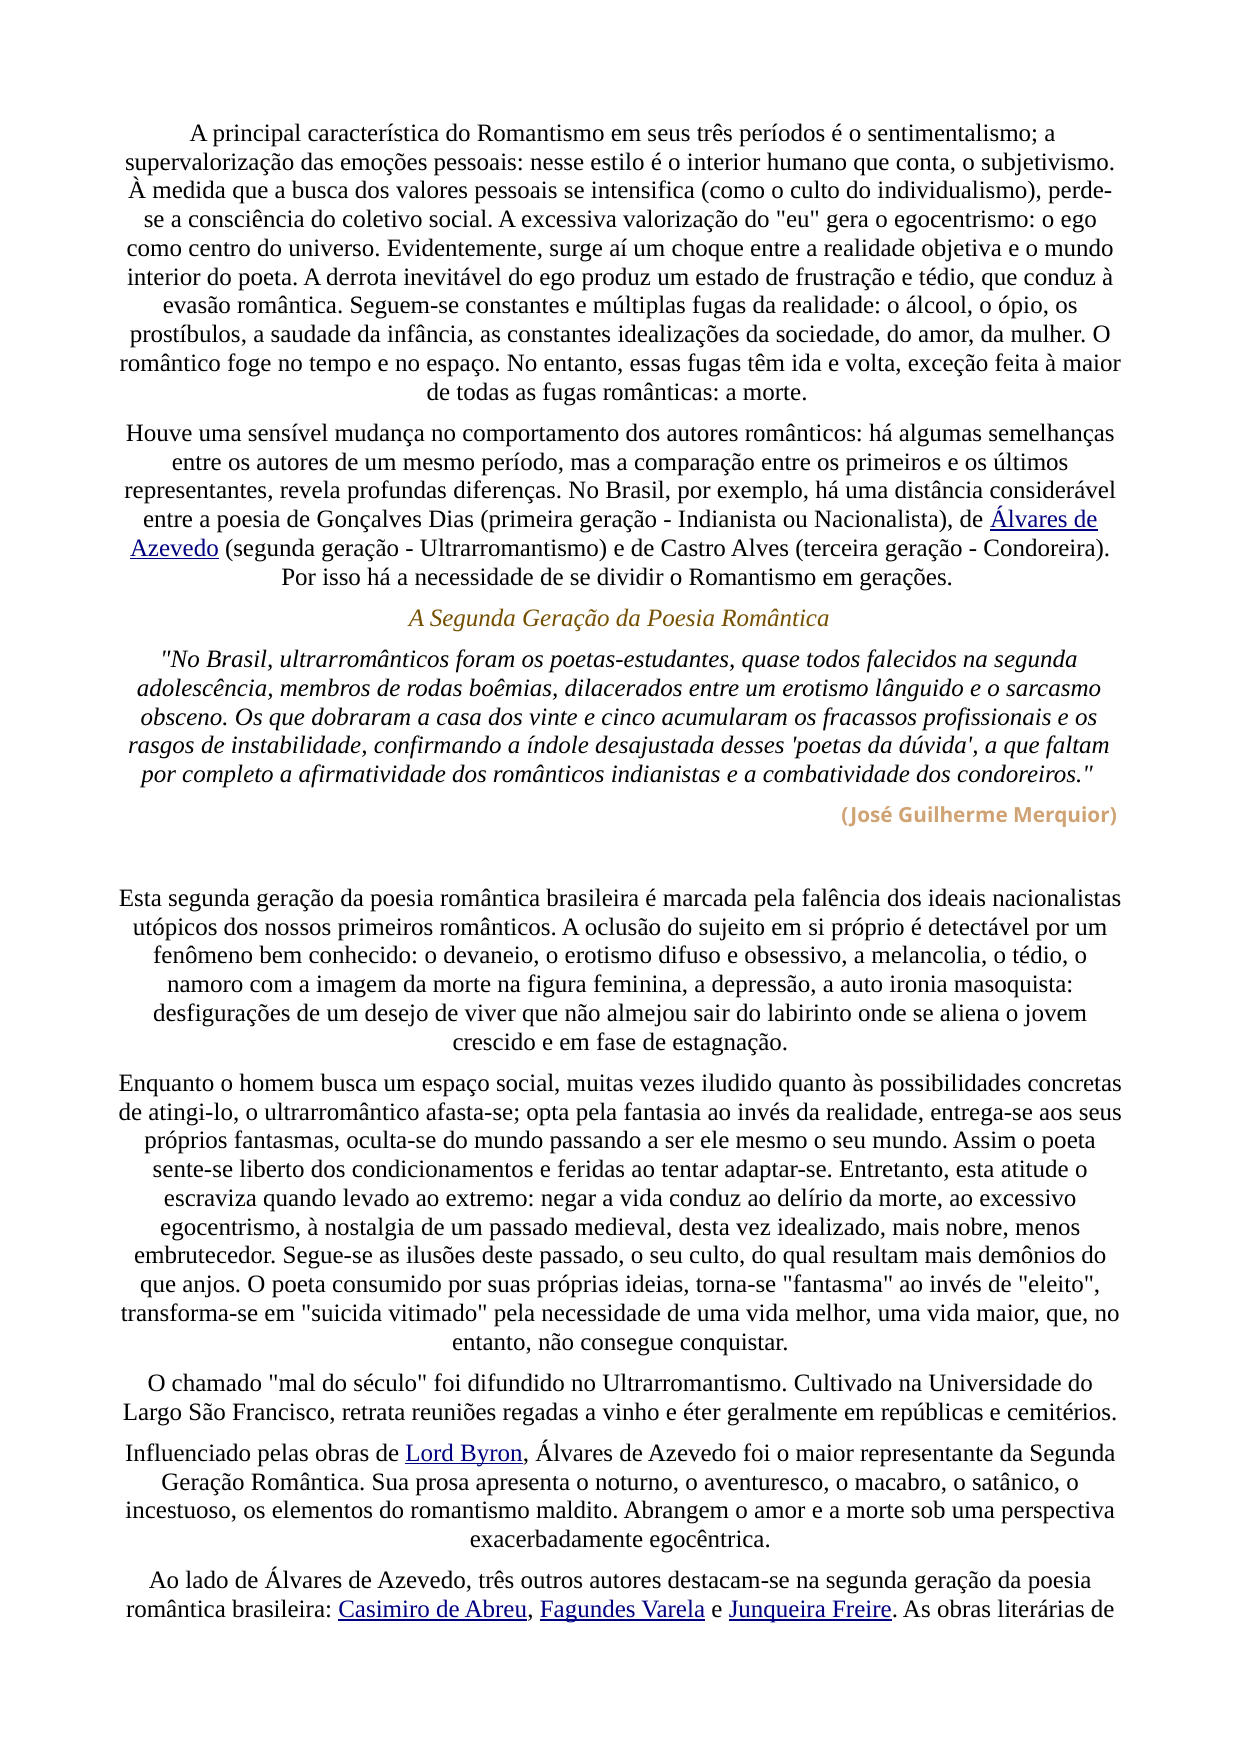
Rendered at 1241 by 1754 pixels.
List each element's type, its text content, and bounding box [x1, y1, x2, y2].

text Houve uma sensível mudança no comportamento dos autores românticos: há algumas semelhanças entre os autores de um mesmo período, mas a comparação entre os primeiros e os últimos representantes, revela profundas diferenças. No Brasil, por exemplo, há uma distância considerável entre a poesia de Gonçalves Dias (primeira geração - Indianista ou Nacionalista), de Álvares de Azevedo (segunda geração - Ultrarromantismo) e de Castro Alves (terceira geração - Condoreira). Por isso há a necessidade de se dividir o Romantismo em gerações. [118, 418, 1122, 591]
text Influenciado pelas obras de Lord Byron, Álvares de Azevedo foi o maior representante da Segunda Geração Romântica. Sua prosa apresenta o noturno, o aventuresco, o macabro, o satânico, o incestuoso, os elementos do romantismo maldito. Abrangem o amor e a morte sob uma perspectiva exacerbadamente egocêntrica. [118, 1438, 1122, 1553]
text O chamado "mal do século" foi difundido no Ultrarromantismo. Cultivado na Universidade do Largo São Francisco, retrata reuniões regadas a vinho e éter geralmente em repúblicas e cemitérios. [118, 1368, 1122, 1425]
text Esta segunda geração da poesia romântica brasileira é marcada pela falência dos ideais nacionalistas utópicos dos nossos primeiros românticos. A oclusão do sujeito em si próprio é detectável por um fenômeno bem conhecido: o devaneio, o erotismo difuso e obsessivo, a melancolia, o tédio, o namoro com a imagem da morte na figura feminina, a depressão, a auto ironia masoquista: desfigurações de um desejo de viver que não almejou sair do labirinto onde se aliena o jovem crescido e em fase de estagnação. [118, 883, 1122, 1055]
text A Segunda Geração da Poesia Romântica [118, 603, 1122, 632]
text Ao lado de Álvares de Azevedo, três outros autores destacam-se na segunda geração da poesia romântica brasileira: Casimiro de Abreu, Fagundes Varela e Junqueira Freire. As obras literárias de [118, 1565, 1122, 1623]
text Enquanto o homem busca um espaço social, muitas vezes iludido quanto às possibilidades concretas de atingi-lo, o ultrarromântico afasta-se; opta pela fantasia ao invés da realidade, entrega-se aos seus próprios fantasmas, oculta-se do mundo passando a ser ele mesmo o seu mundo. Assim o poeta sente-se liberto dos condicionamentos e feridas ao tentar adaptar-se. Entretanto, esta atitude o escraviza quando levado ao extremo: negar a vida conduz ao delírio da morte, ao excessivo egocentrismo, à nostalgia de um passado medieval, desta vez idealizado, mais nobre, menos embrutecedor. Segue-se as ilusões deste passado, o seu culto, do qual resultam mais demônios do que anjos. O poeta consumido por suas próprias ideias, torna-se "fantasma" ao invés de "eleito", transforma-se em "suicida vitimado" pela necessidade de uma vida melhor, uma vida maior, que, no entanto, não consegue conquistar. [118, 1068, 1122, 1355]
text (José Guilherme Merquior) [118, 801, 1122, 829]
text A principal característica do Romantismo em seus três períodos é o sentimentalismo; a supervalorização das emoções pessoais: nesse estilo é o interior humano que conta, o subjetivismo. À medida que a busca dos valores pessoais se intensifica (como o culto do individualismo), perde-se a consciência do coletivo social. A excessiva valorização do "eu" gera o egocentrismo: o ego como centro do universo. Evidentemente, surge aí um choque entre a realidade objetiva e o mundo interior do poeta. A derrota inevitável do ego produz um estado de frustração e tédio, que conduz à evasão romântica. Seguem-se constantes e múltiplas fugas da realidade: o álcool, o ópio, os prostíbulos, a saudade da infância, as constantes idealizações da sociedade, do amor, da mulher. O romântico foge no tempo e no espaço. No entanto, essas fugas têm ida e volta, exceção feita à maior de todas as fugas românticas: a morte. [118, 118, 1122, 406]
text "No Brasil, ultrarromânticos foram os poetas-estudantes, quase todos falecidos na segunda adolescência, membros de rodas boêmias, dilacerados entre um erotismo lânguido e o sarcasmo obsceno. Os que dobraram a casa dos vinte e cinco acumularam os fracassos profissionais e os rasgos de instabilidade, confirmando a índole desajustada desses 'poetas da dúvida', a que faltam por completo a afirmatividade dos românticos indianistas e a combatividade dos condoreiros." [118, 644, 1122, 788]
